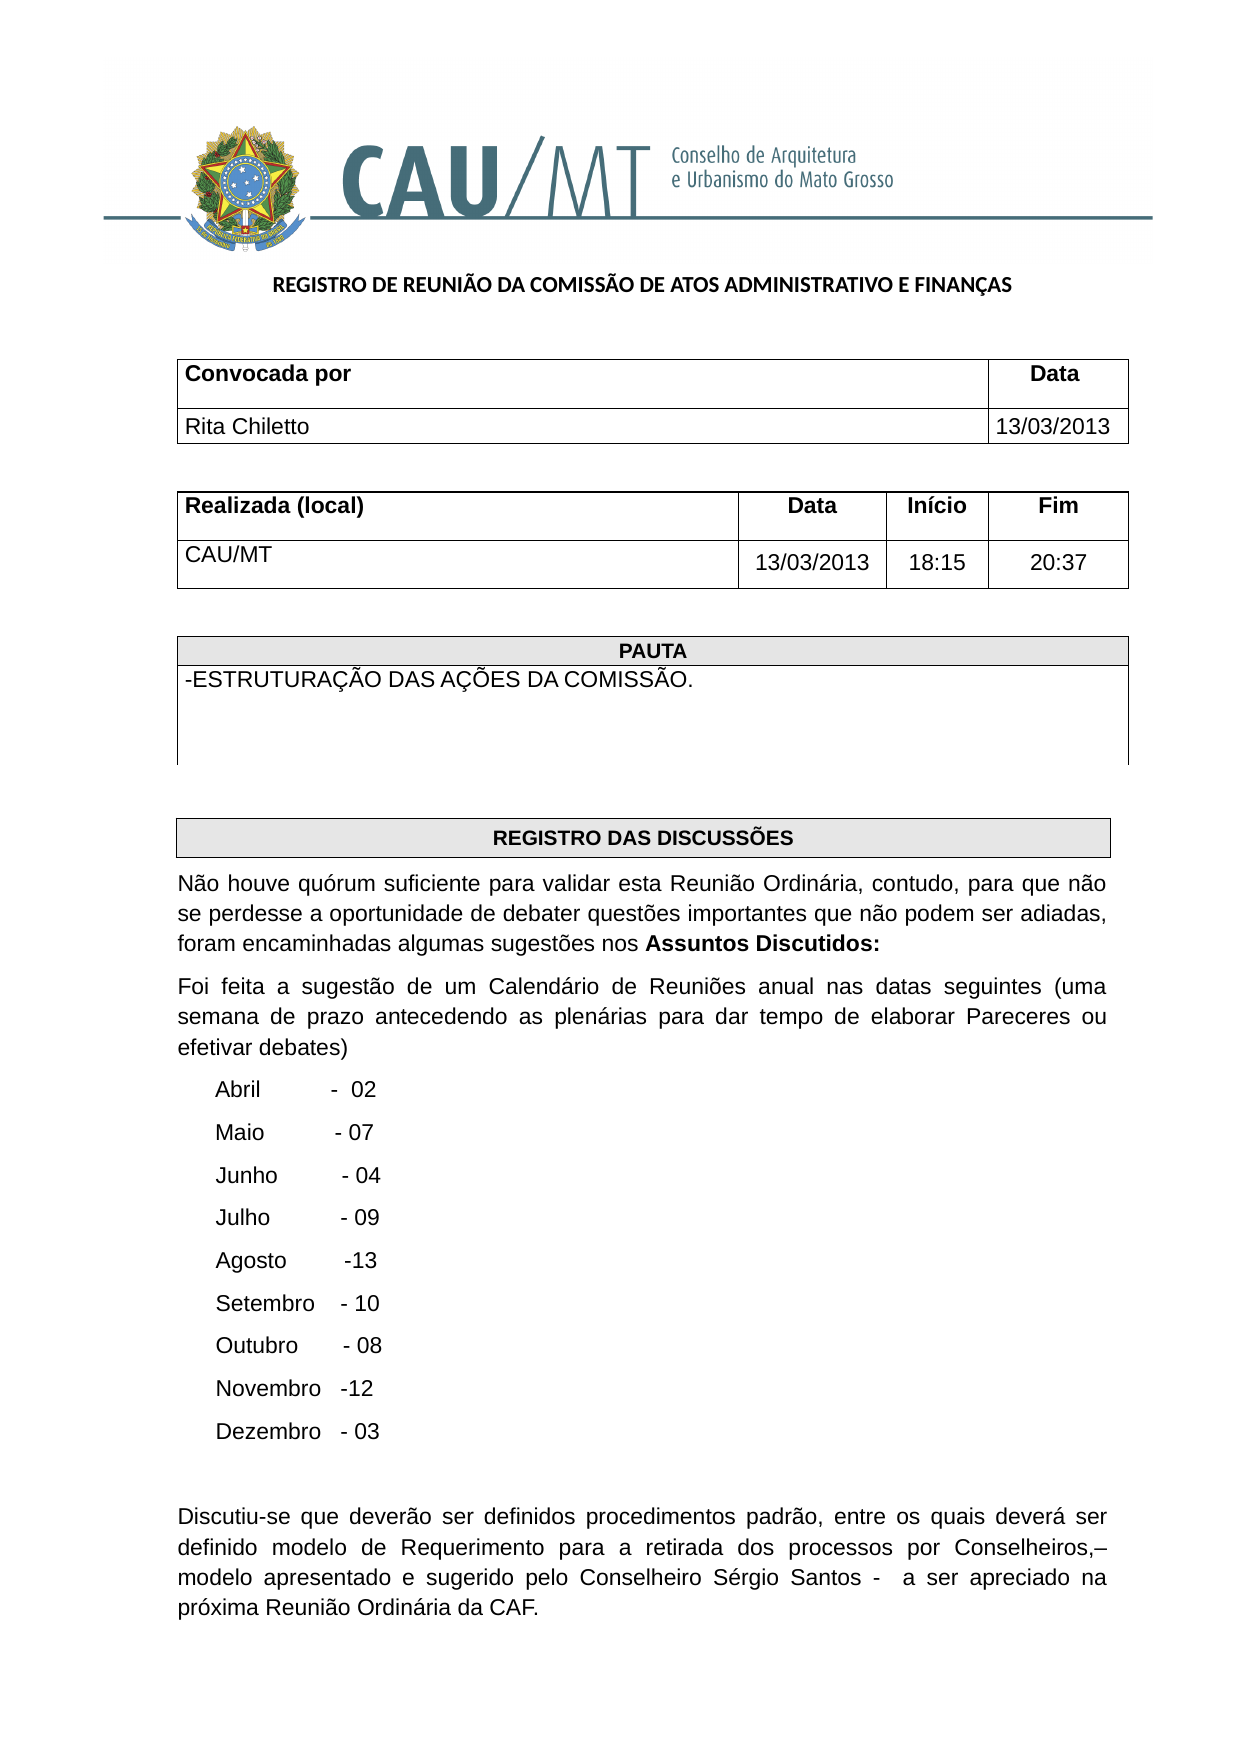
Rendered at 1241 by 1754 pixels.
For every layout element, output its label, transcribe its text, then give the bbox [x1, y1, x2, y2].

table_cell Início [887, 493, 988, 539]
text Outubro - 08 [177, 1332, 1107, 1359]
table_cell 13/03/2013 [739, 541, 886, 588]
table_cell 20:37 [989, 541, 1128, 588]
text Agosto -13 [177, 1247, 1107, 1273]
text Junho - 04 [177, 1162, 1107, 1188]
text Maio - 07 [215, 1119, 1107, 1145]
text REGISTRO DE REUNIÃO DA COMISSÃO DE ATOS ADMINISTRATIVO E FINANÇAS [177, 266, 1107, 298]
table_cell [177, 589, 1129, 636]
table_cell PAUTA [178, 637, 1128, 665]
table_cell [177, 444, 1129, 491]
table_cell Realizada (local) [178, 493, 738, 539]
text Abril - 02 [215, 1076, 1107, 1103]
table_cell Rita Chiletto [178, 409, 988, 443]
table_cell CAU/MT [178, 541, 738, 588]
table_cell 18:15 [887, 541, 988, 588]
table_header Convocada por [178, 360, 988, 407]
text Discutiu-se que deverão ser definidos procedimentos padrão, entre os quais deverá ser definido modelo de Requerimento para a retirada dos processos por Conselheiros,– modelo apresentado e sugerido pelo Conselheiro Sérgio Santos - a ser apreciado na próxima Reunião Ordinária da CAF. [177, 1503, 1107, 1620]
picture [103, 57, 1153, 264]
table_cell Data [739, 493, 886, 539]
table_cell -ESTRUTURAÇÃO DAS AÇÕES DA COMISSÃO. [178, 666, 1128, 764]
text Novembro -12 [177, 1375, 1107, 1402]
table_cell 13/03/2013 [989, 409, 1128, 443]
table_cell Fim [989, 493, 1128, 539]
text Julho - 09 [177, 1204, 1107, 1231]
table_header Data [989, 360, 1128, 407]
text Não houve quórum suficiente para validar esta Reunião Ordinária, contudo, para que não se perdesse a oportunidade de debater questões importantes que não podem ser adiadas, foram encaminhadas algumas sugestões nos Assuntos Discutidos: [177, 870, 1107, 957]
text Dezembro - 03 [177, 1418, 1107, 1444]
text Setembro - 10 [177, 1290, 1107, 1316]
text Foi feita a sugestão de um Calendário de Reuniões anual nas datas seguintes (uma semana de prazo antecedendo as plenárias para dar tempo de elaborar Pareceres ou efetivar debates) [177, 973, 1107, 1060]
table_header rEGISTRO DAS DISCUSSÕES [177, 819, 1110, 857]
